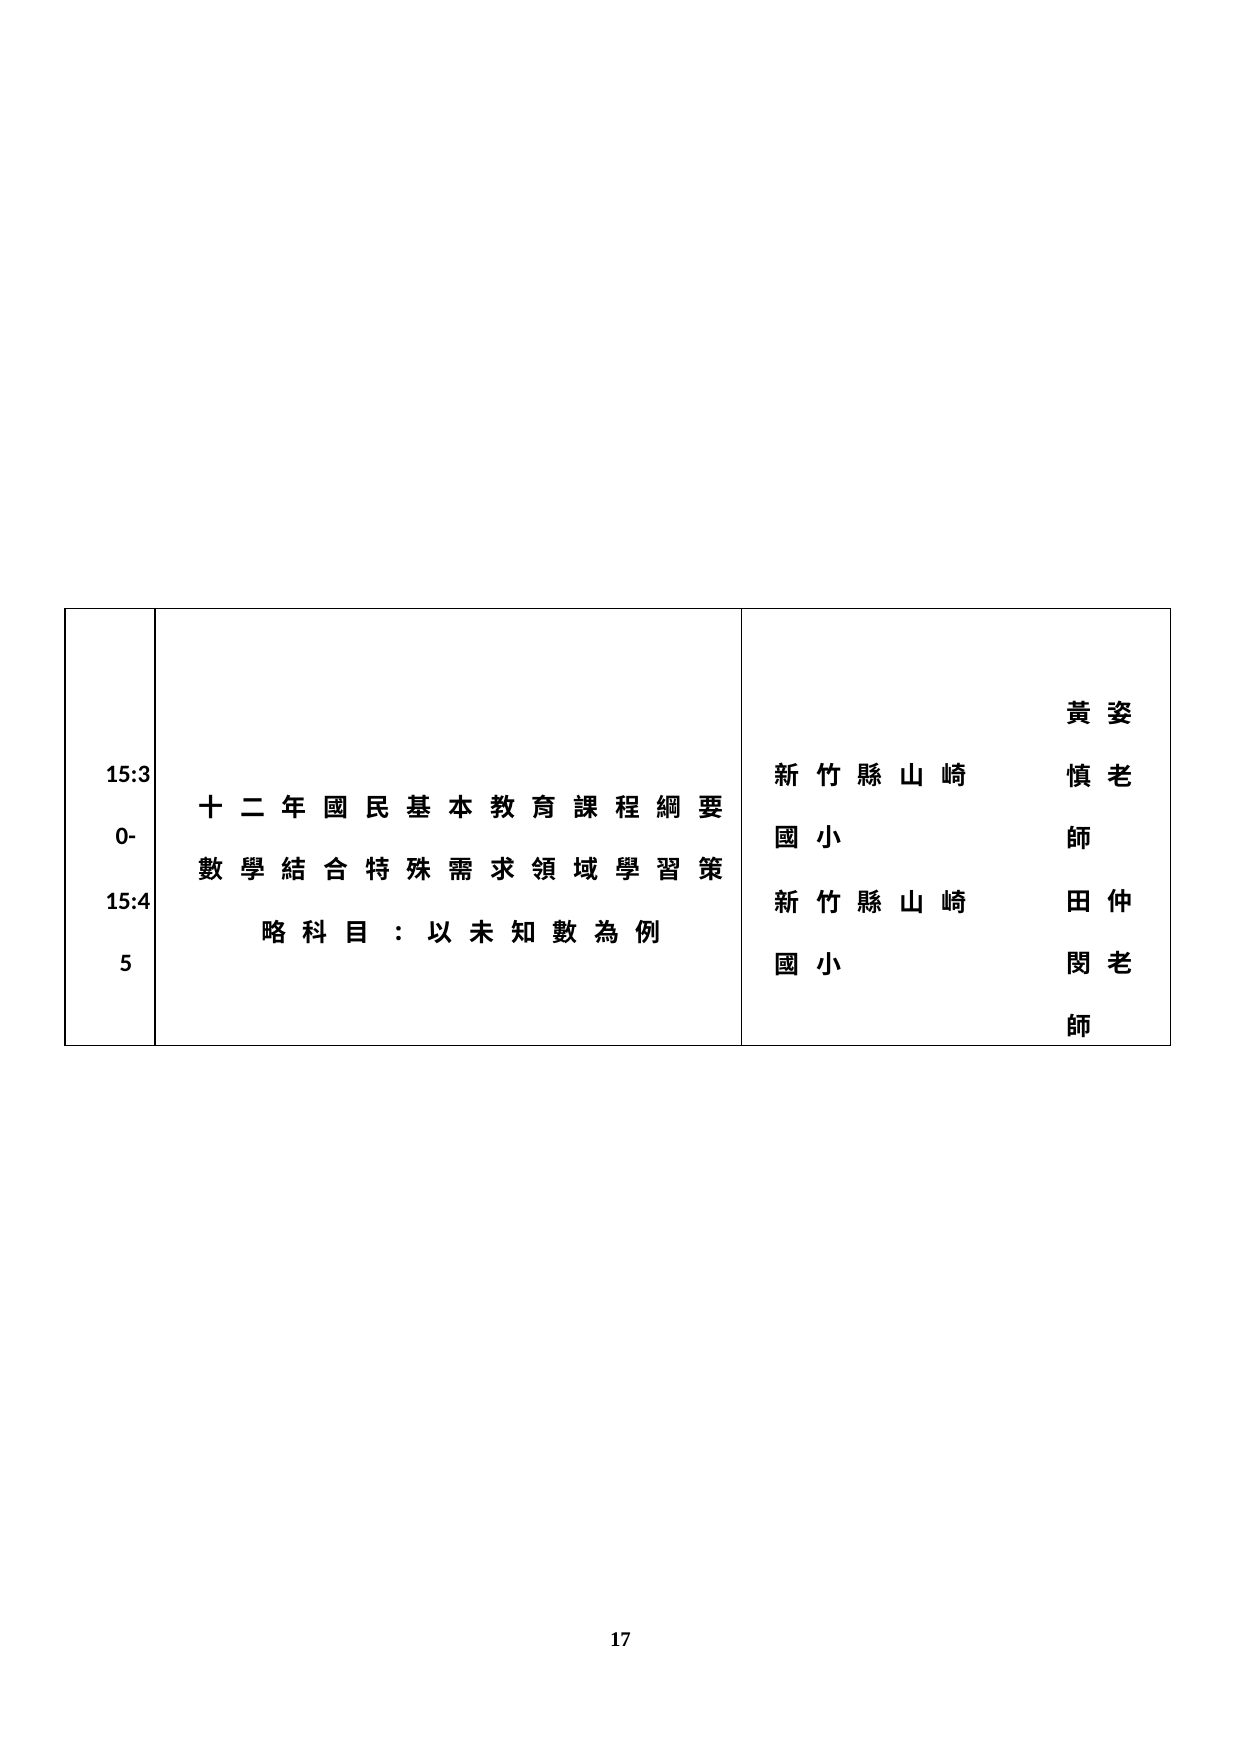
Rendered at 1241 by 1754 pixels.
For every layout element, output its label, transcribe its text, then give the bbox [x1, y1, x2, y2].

table_cell 十二年國民基本教育課程綱要數學結合特殊需求領域學習策略科目:以未知數為例 [156, 609, 741, 1045]
table_cell 新竹縣山崎國小 新竹縣山崎國小 [742, 609, 1013, 1045]
table_cell 15:30- 15:45 [66, 609, 154, 1045]
table_cell 黃姿慎老師 田仲閔老師 [1013, 609, 1170, 1045]
table_cell [1171, 608, 1175, 1045]
